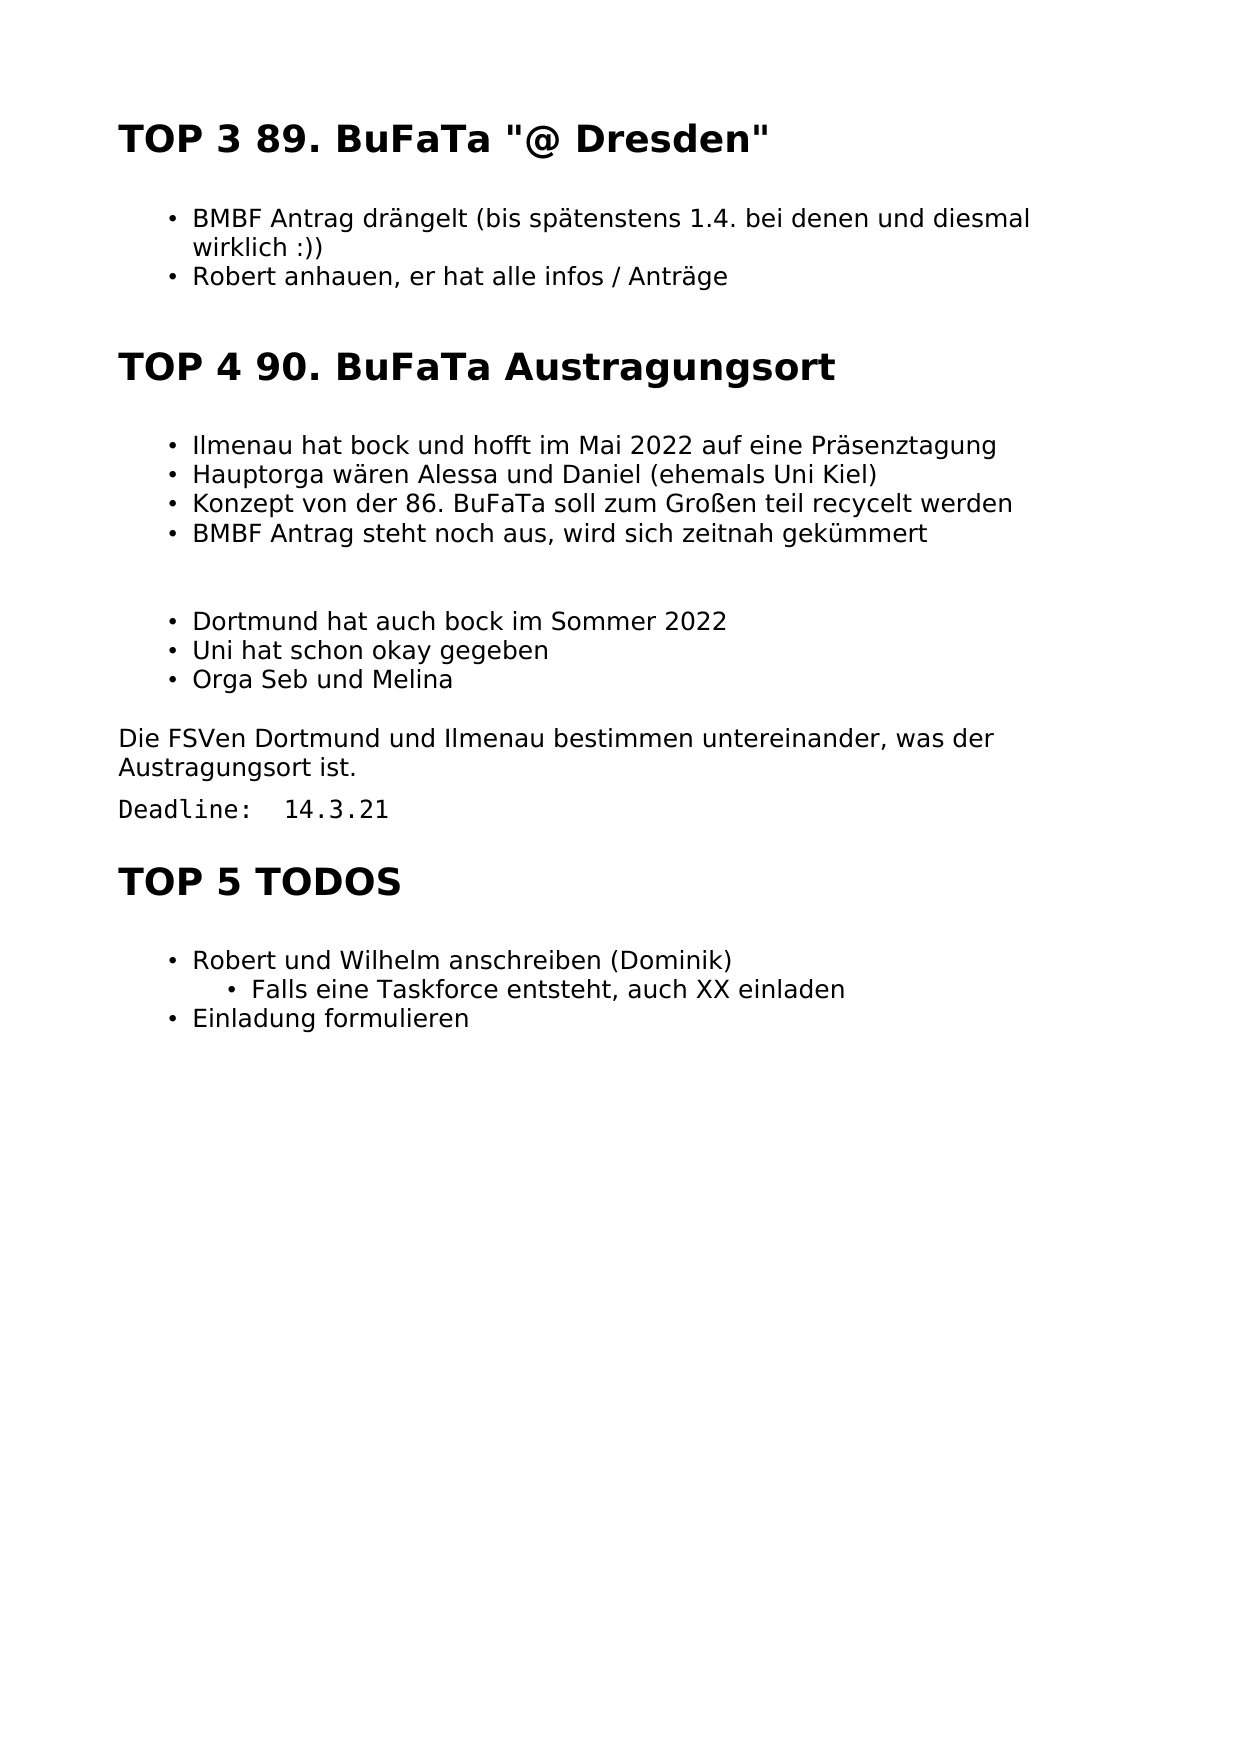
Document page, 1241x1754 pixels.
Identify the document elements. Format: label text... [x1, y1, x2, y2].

list Dortmund hat auch bock im Sommer 2022 [177, 607, 1122, 636]
subtitle TOP 4 90. BuFaTa Austragungsort [118, 346, 1122, 389]
list BMBF Antrag steht noch aus, wird sich zeitnah gekümmert [177, 519, 1122, 548]
list Einladung formulieren [177, 1005, 1122, 1034]
list Ilmenau hat bock und hofft im Mai 2022 auf eine Präsenztagung [177, 431, 1122, 461]
list Falls eine Taskforce entsteht, auch XX einladen [236, 976, 1122, 1005]
list Robert und Wilhelm anschreiben (Dominik) [177, 946, 1122, 976]
list Uni hat schon okay gegeben [177, 636, 1122, 665]
list Konzept von der 86. BuFaTa soll zum Großen teil recycelt werden [177, 490, 1122, 519]
subtitle TOP 5 TODOS [118, 861, 1122, 904]
text Die FSVen Dortmund und Ilmenau bestimmen untereinander, was der Austragungsort ist. [118, 724, 1122, 782]
list BMBF Antrag drängelt (bis spätenstens 1.4. bei denen und diesmal wirklich :)) [177, 204, 1122, 262]
text Deadline: 14.3.21 [118, 795, 1122, 824]
list Orga Seb und Melina [177, 665, 1122, 694]
list Hauptorga wären Alessa und Daniel (ehemals Uni Kiel) [177, 461, 1122, 490]
subtitle TOP 3 89. BuFaTa "@ Dresden" [118, 118, 1122, 162]
list Robert anhauen, er hat alle infos / Anträge [177, 262, 1122, 291]
